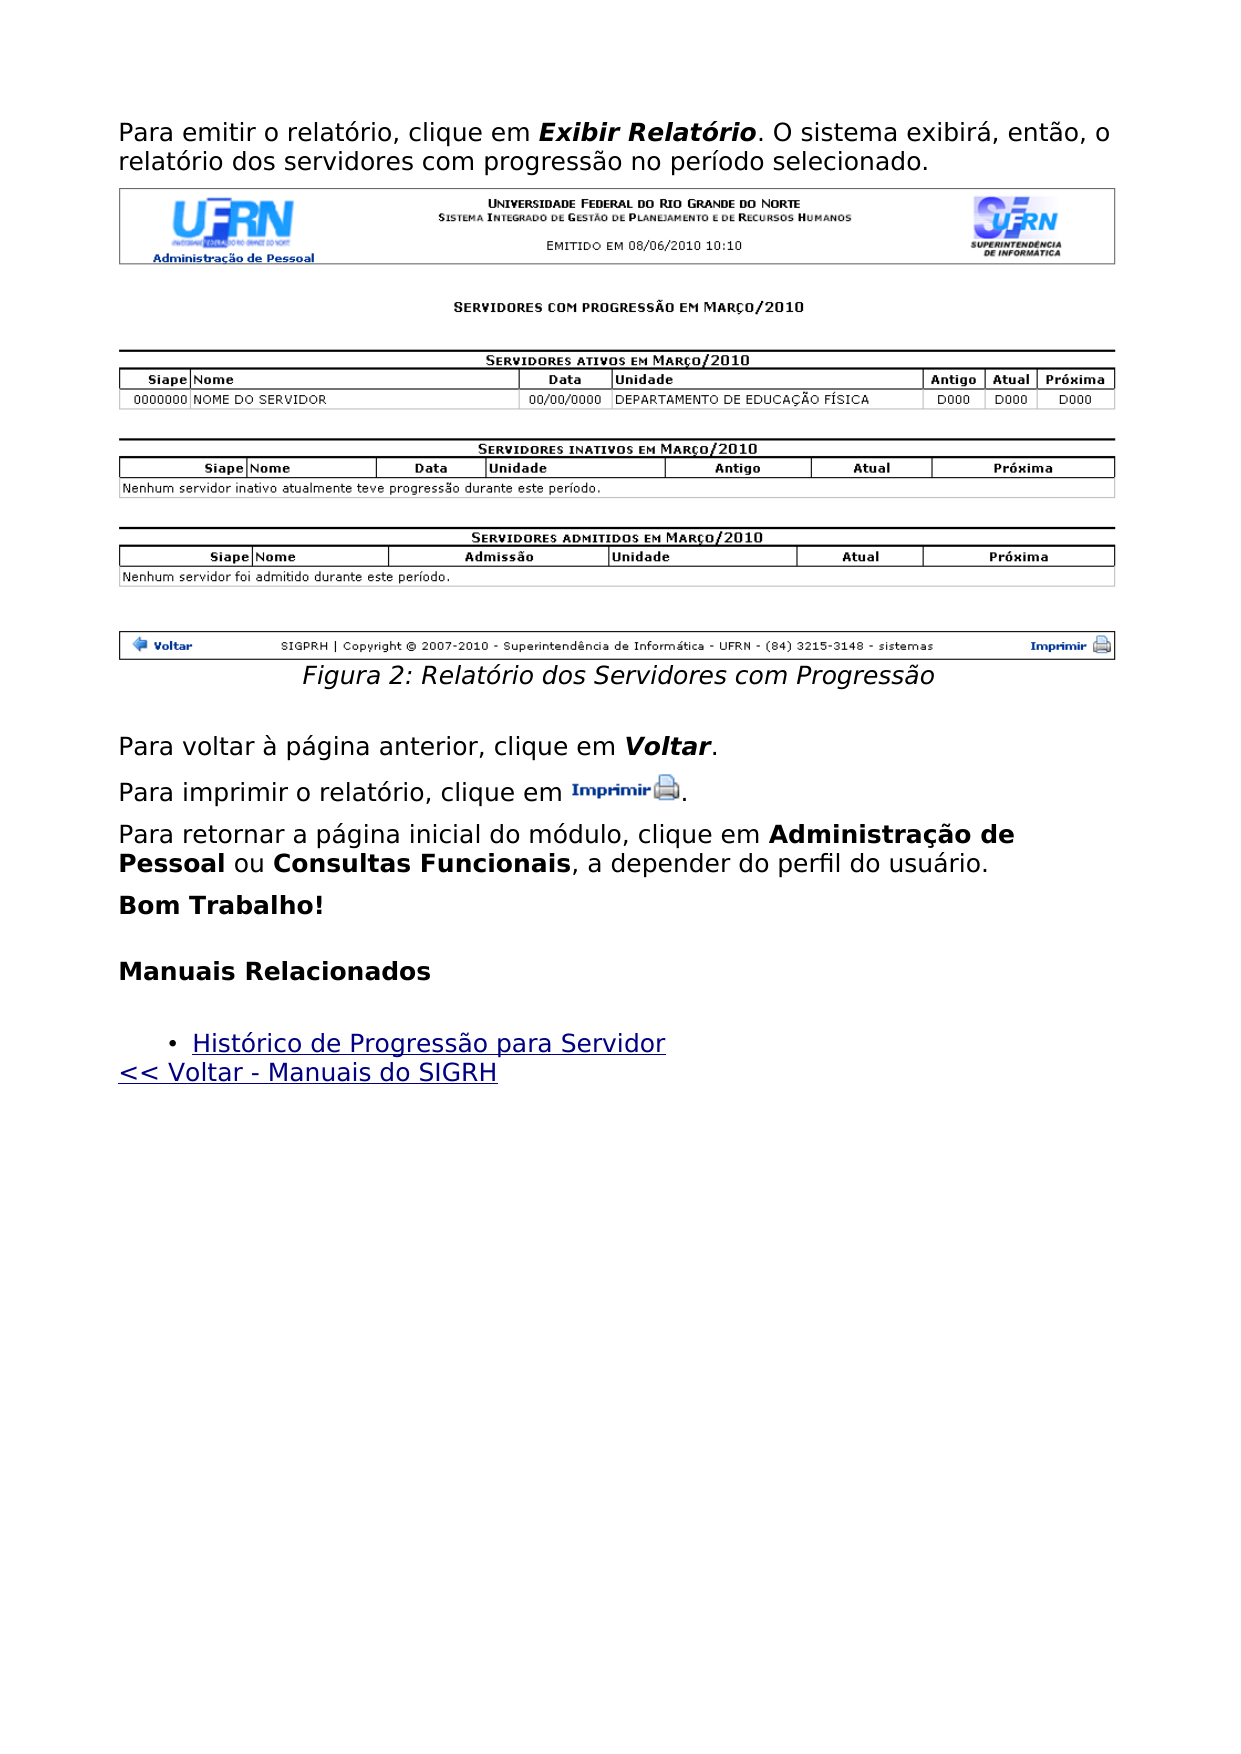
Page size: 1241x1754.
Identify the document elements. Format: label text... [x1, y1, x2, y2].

picture [571, 773, 681, 802]
text Para emitir o relatório, clique em Exibir Relatório. O sistema exibirá, então, o relatório dos servidores com progressão no período selecionado. [118, 118, 1122, 176]
text Para voltar à página anterior, clique em Voltar. [118, 732, 1122, 761]
subtitle Manuais Relacionados [118, 958, 1122, 987]
text << Voltar - Manuais do SIGRH [118, 1058, 1122, 1087]
picture [118, 188, 1123, 661]
list Histórico de Progressão para Servidor [177, 1029, 1122, 1058]
text Para retornar a página inicial do módulo, clique em Administração de Pessoal ou Consultas Funcionais, a depender do perfil do usuário. [118, 820, 1122, 878]
text Figura 2: Relatório dos Servidores com Progressão [118, 661, 1122, 690]
text Para imprimir o relatório, clique em . [118, 773, 1122, 808]
text Bom Trabalho! [118, 891, 1122, 920]
